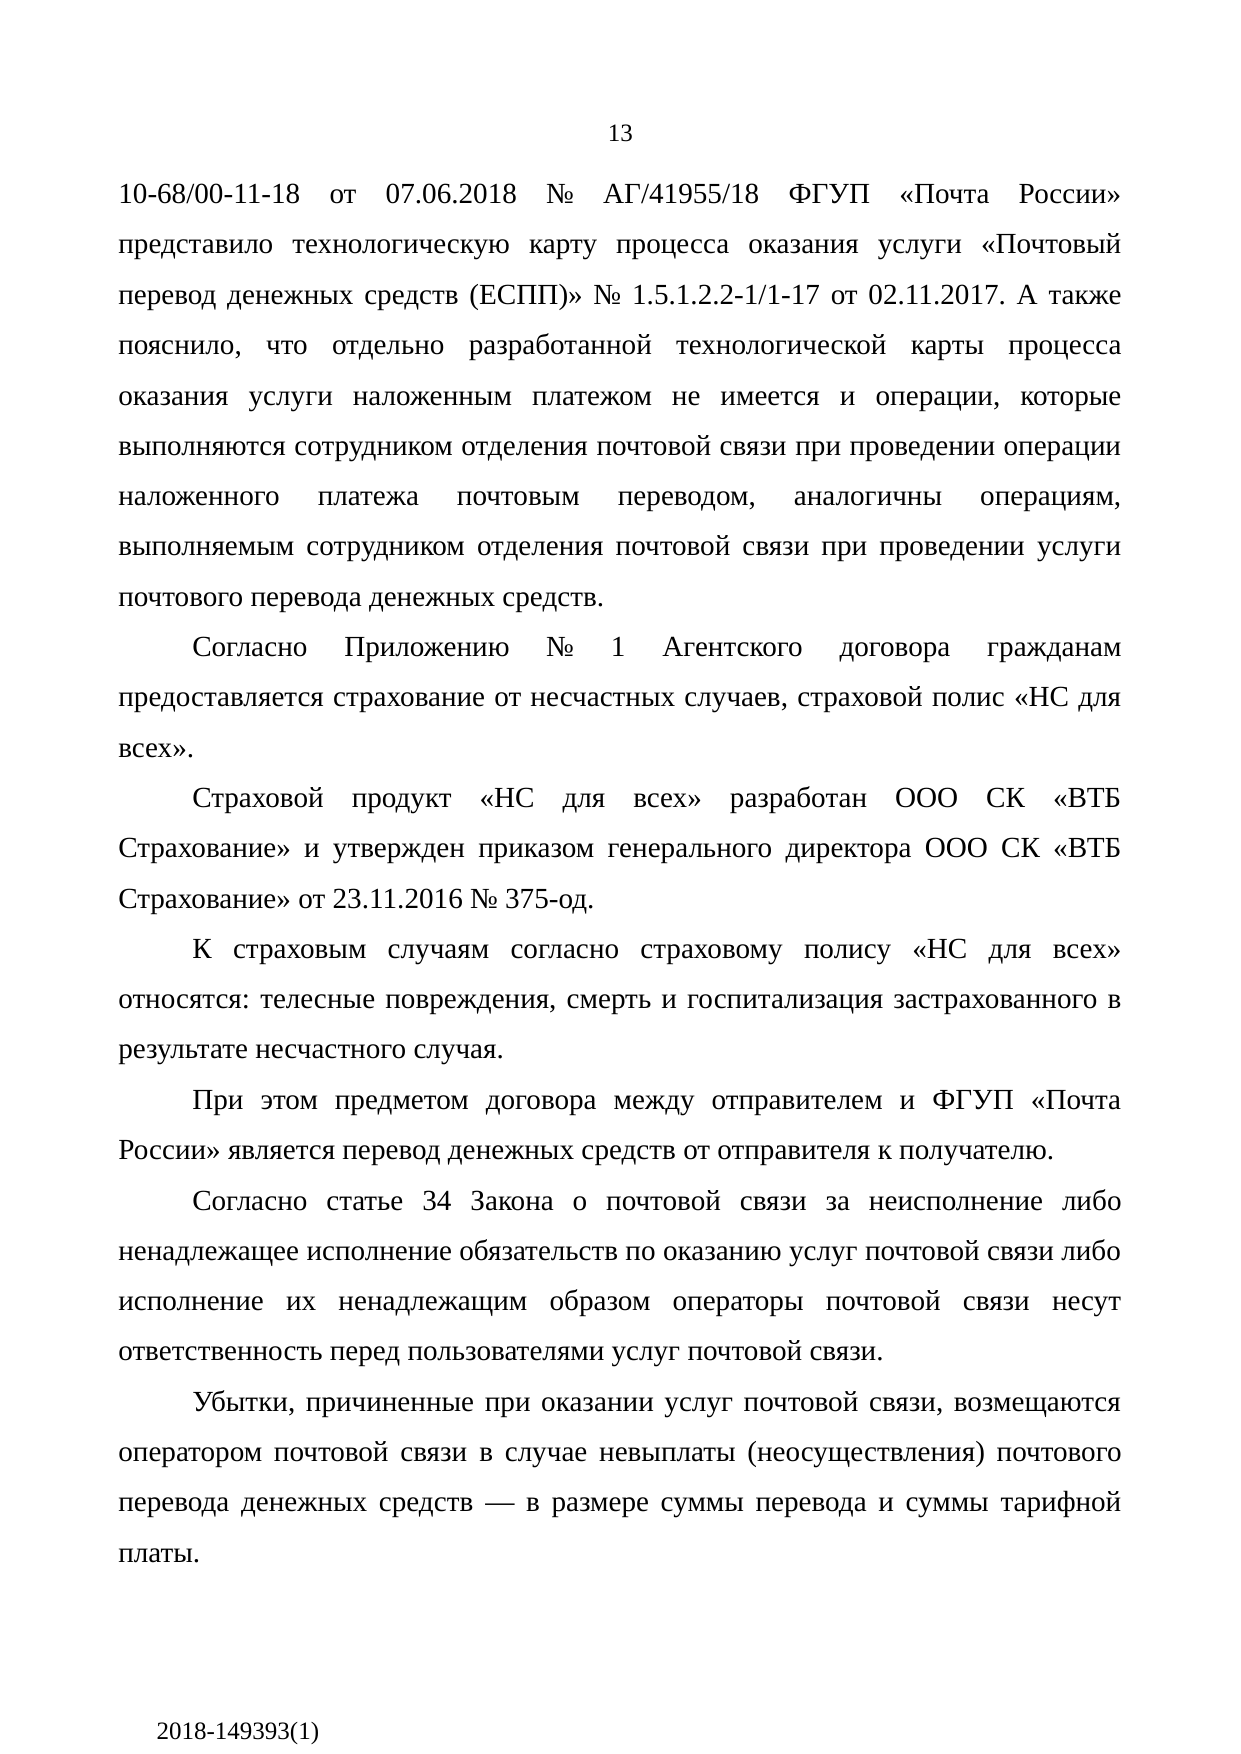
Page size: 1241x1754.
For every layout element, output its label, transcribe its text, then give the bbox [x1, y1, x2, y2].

text Страховой продукт «НС для всех» разработан ООО СК «ВТБ Страхование» и утвержден приказом генерального директора ООО СК «ВТБ Страхование» от 23.11.2016 № 375-од. [118, 780, 1122, 914]
text Согласно статье 34 Закона о почтовой связи за неисполнение либо ненадлежащее исполнение обязательств по оказанию услуг почтовой связи либо исполнение их ненадлежащим образом операторы почтовой связи несут ответственность перед пользователями услуг почтовой связи. [118, 1183, 1122, 1367]
text К страховым случаям согласно страховому полису «НС для всех» относятся: телесные повреждения, смерть и госпитализация застрахованного в результате несчастного случая. [118, 931, 1122, 1065]
text Согласно Приложению № 1 Агентского договора гражданам предоставляется страхование от несчастных случаев, страховой полис «НС для всех». [118, 629, 1122, 763]
text 10-68/00-11-18 от 07.06.2018 № АГ/41955/18 ФГУП «Почта России» представило технологическую карту процесса оказания услуги «Почтовый перевод денежных средств (ЕСПП)» № 1.5.1.2.2-1/1-17 от 02.11.2017. А также пояснило, что отдельно разработанной технологической карты процесса оказания услуги наложенным платежом не имеется и операции, которые выполняются сотрудником отделения почтовой связи при проведении операции наложенного платежа почтовым переводом, аналогичны операциям, выполняемым сотрудником отделения почтовой связи при проведении услуги почтового перевода денежных средств. [118, 176, 1122, 612]
text При этом предметом договора между отправителем и ФГУП «Почта России» является перевод денежных средств от отправителя к получателю. [118, 1082, 1122, 1166]
text Убытки, причиненные при оказании услуг почтовой связи, возмещаются оператором почтовой связи в случае невыплаты (неосуществления) почтового перевода денежных средств — в размере суммы перевода и суммы тарифной платы. [118, 1384, 1122, 1568]
